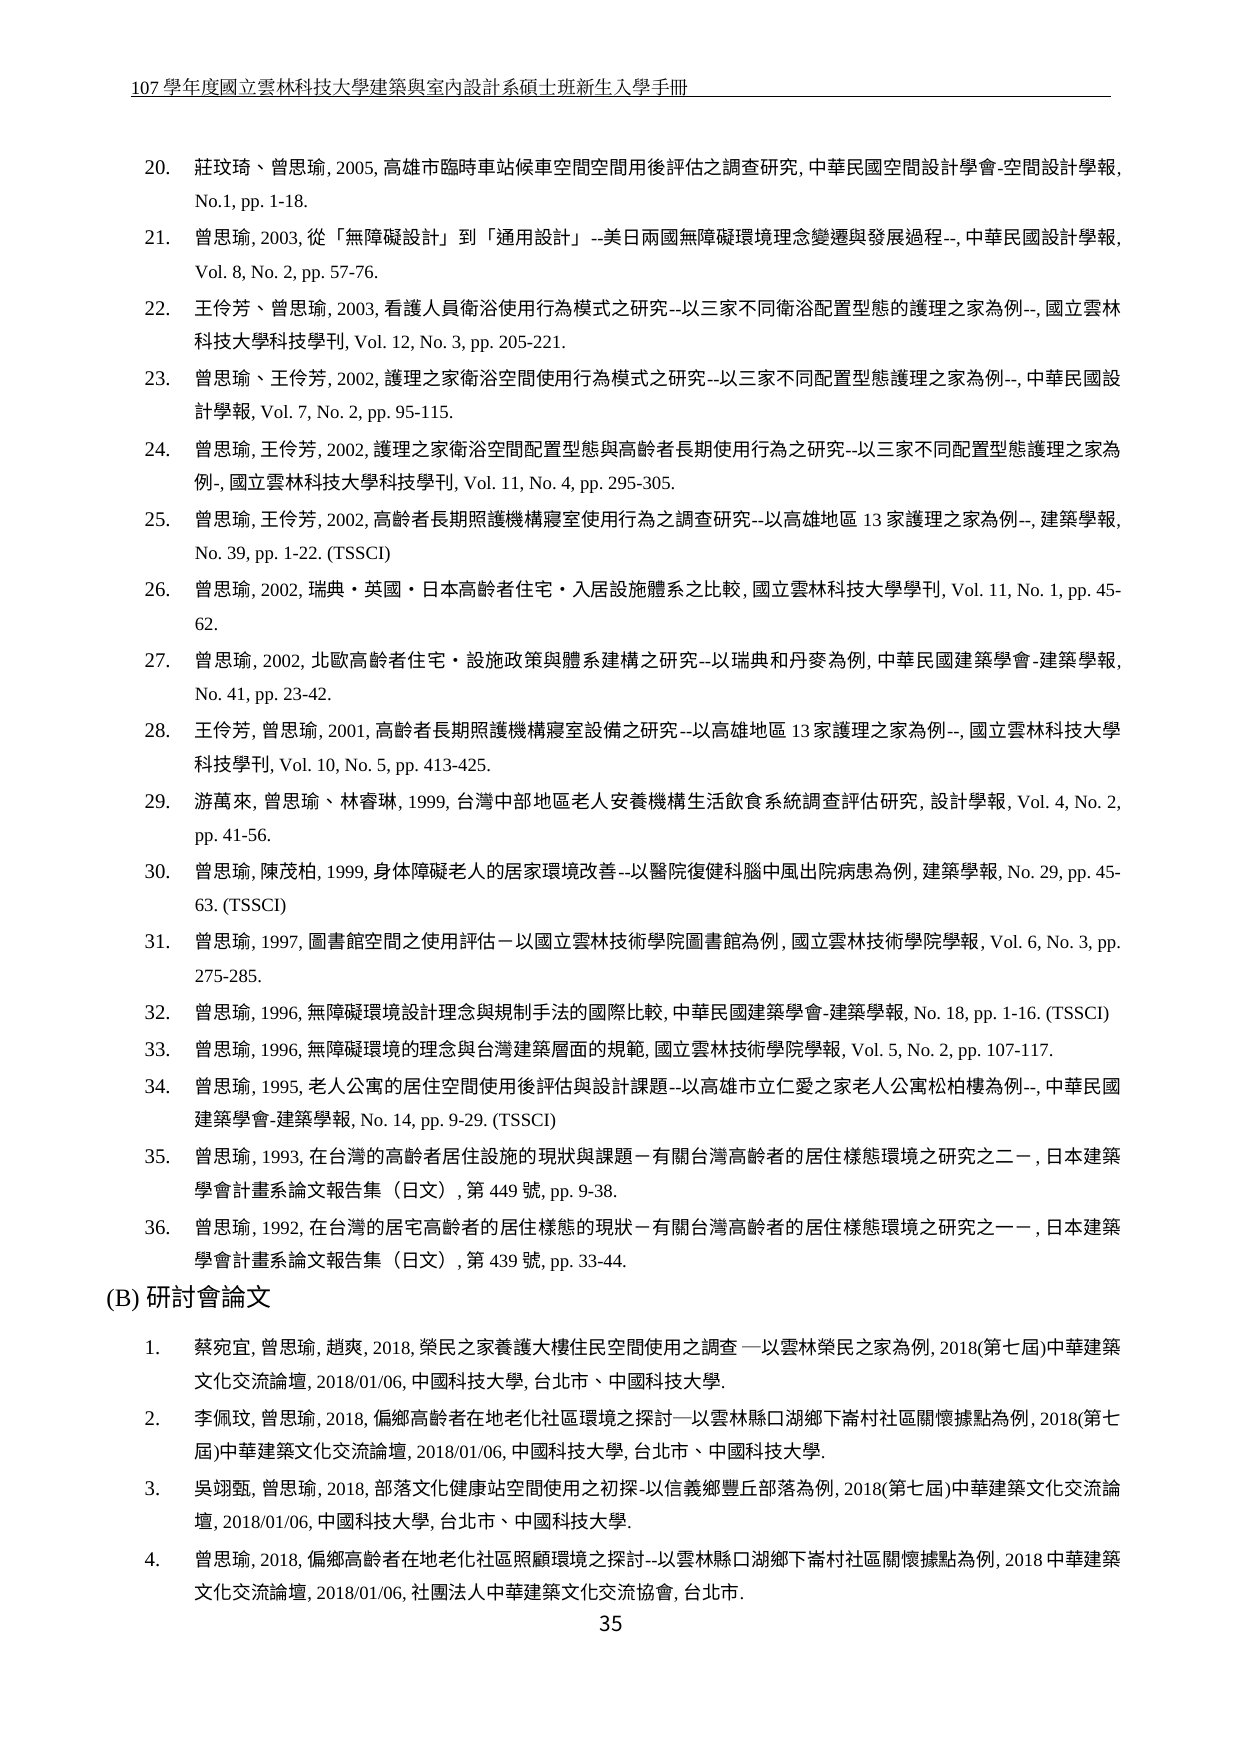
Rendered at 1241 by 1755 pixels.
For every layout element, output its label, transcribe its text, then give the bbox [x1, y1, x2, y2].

list 王伶芳, 曾思瑜, 2001, 高齡者長期照護機構寢室設備之研究--以高雄地區13家護理之家為例--, 國立雲林科技大學科技學刊, Vol. 10, No. 5, pp. 413-425. [144, 711, 1122, 778]
list 曾思瑜, 1995, 老人公寓的居住空間使用後評估與設計課題--以高雄市立仁愛之家老人公寓松柏樓為例--, 中華民國建築學會-建築學報, No. 14, pp. 9-29. (TSSCI) [144, 1067, 1122, 1133]
list 吳翊甄, 曾思瑜, 2018, 部落文化健康站空間使用之初探-以信義鄉豐丘部落為例, 2018(第七屆)中華建築文化交流論壇, 2018/01/06, 中國科技大學, 台北市、中國科技大學. [144, 1469, 1122, 1536]
list 游萬來, 曾思瑜、林睿琳, 1999, 台灣中部地區老人安養機構生活飲食系統調查評估研究, 設計學報, Vol. 4, No. 2, pp. 41-56. [144, 781, 1122, 848]
list 曾思瑜, 1996, 無障礙環境設計理念與規制手法的國際比較, 中華民國建築學會-建築學報, No. 18, pp. 1-16. (TSSCI) [144, 993, 1122, 1026]
list 曾思瑜, 1997, 圖書館空間之使用評估－以國立雲林技術學院圖書館為例, 國立雲林技術學院學報, Vol. 6, No. 3, pp. 275-285. [144, 922, 1122, 989]
list 李佩玟, 曾思瑜, 2018, 偏鄉高齡者在地老化社區環境之探討─以雲林縣口湖鄉下崙村社區關懷據點為例, 2018(第七屆)中華建築文化交流論壇, 2018/01/06, 中國科技大學, 台北市、中國科技大學. [144, 1398, 1122, 1465]
list 蔡宛宜, 曾思瑜, 趙爽, 2018, 榮民之家養護大樓住民空間使用之調查 ─以雲林榮民之家為例, 2018(第七屆)中華建築文化交流論壇, 2018/01/06, 中國科技大學, 台北市、中國科技大學. [144, 1328, 1122, 1395]
list 曾思瑜, 王伶芳, 2002, 護理之家衛浴空間配置型態與高齡者長期使用行為之研究--以三家不同配置型態護理之家為例-, 國立雲林科技大學科技學刊, Vol. 11, No. 4, pp. 295-305. [144, 429, 1122, 496]
list 莊玟琦、曾思瑜, 2005, 高雄市臨時車站候車空間空間用後評估之調查研究, 中華民國空間設計學會-空間設計學報, No.1, pp. 1-18. [144, 148, 1122, 214]
list 曾思瑜, 2002, 北歐高齡者住宅‧設施政策與體系建構之研究--以瑞典和丹麥為例, 中華民國建築學會-建築學報, No. 41, pp. 23-42. [144, 641, 1122, 707]
text (B) 研討會論文 [100, 1287, 1122, 1312]
list 曾思瑜, 2018, 偏鄉高齡者在地老化社區照顧環境之探討--以雲林縣口湖鄉下崙村社區關懷據點為例, 2018中華建築文化交流論壇, 2018/01/06, 社團法人中華建築文化交流協會, 台北市. [144, 1539, 1122, 1606]
list 王伶芳、曾思瑜, 2003, 看護人員衛浴使用行為模式之研究--以三家不同衛浴配置型態的護理之家為例--, 國立雲林科技大學科技學刊, Vol. 12, No. 3, pp. 205-221. [144, 288, 1122, 355]
list 曾思瑜, 1996, 無障礙環境的理念與台灣建築層面的規範, 國立雲林技術學院學報, Vol. 5, No. 2, pp. 107-117. [144, 1030, 1122, 1063]
list 曾思瑜, 1993, 在台灣的高齡者居住設施的現狀與課題－有關台灣高齡者的居住樣態環境之研究之二－, 日本建築學會計畫系論文報告集（日文）, 第 449 號, pp. 9-38. [144, 1137, 1122, 1204]
list 曾思瑜, 王伶芳, 2002, 高齡者長期照護機構寢室使用行為之調查研究--以高雄地區 13 家護理之家為例--, 建築學報, No. 39, pp. 1-22. (TSSCI) [144, 500, 1122, 566]
list 曾思瑜, 1992, 在台灣的居宅高齡者的居住樣態的現狀－有關台灣高齡者的居住樣態環境之研究之一－, 日本建築學會計畫系論文報告集（日文）, 第 439 號, pp. 33-44. [144, 1208, 1122, 1274]
list 曾思瑜, 陳茂柏, 1999, 身体障礙老人的居家環境改善--以醫院復健科腦中風出院病患為例, 建築學報, No. 29, pp. 45-63. (TSSCI) [144, 852, 1122, 918]
list 曾思瑜, 2002, 瑞典‧英國‧日本高齡者住宅‧入居設施體系之比較, 國立雲林科技大學學刊, Vol. 11, No. 1, pp. 45-62. [144, 570, 1122, 637]
list 曾思瑜, 2003, 從「無障礙設計」到「通用設計」--美日兩國無障礙環境理念變遷與發展過程--, 中華民國設計學報, Vol. 8, No. 2, pp. 57-76. [144, 218, 1122, 285]
list 曾思瑜、王伶芳, 2002, 護理之家衛浴空間使用行為模式之研究--以三家不同配置型態護理之家為例--, 中華民國設計學報, Vol. 7, No. 2, pp. 95-115. [144, 359, 1122, 426]
